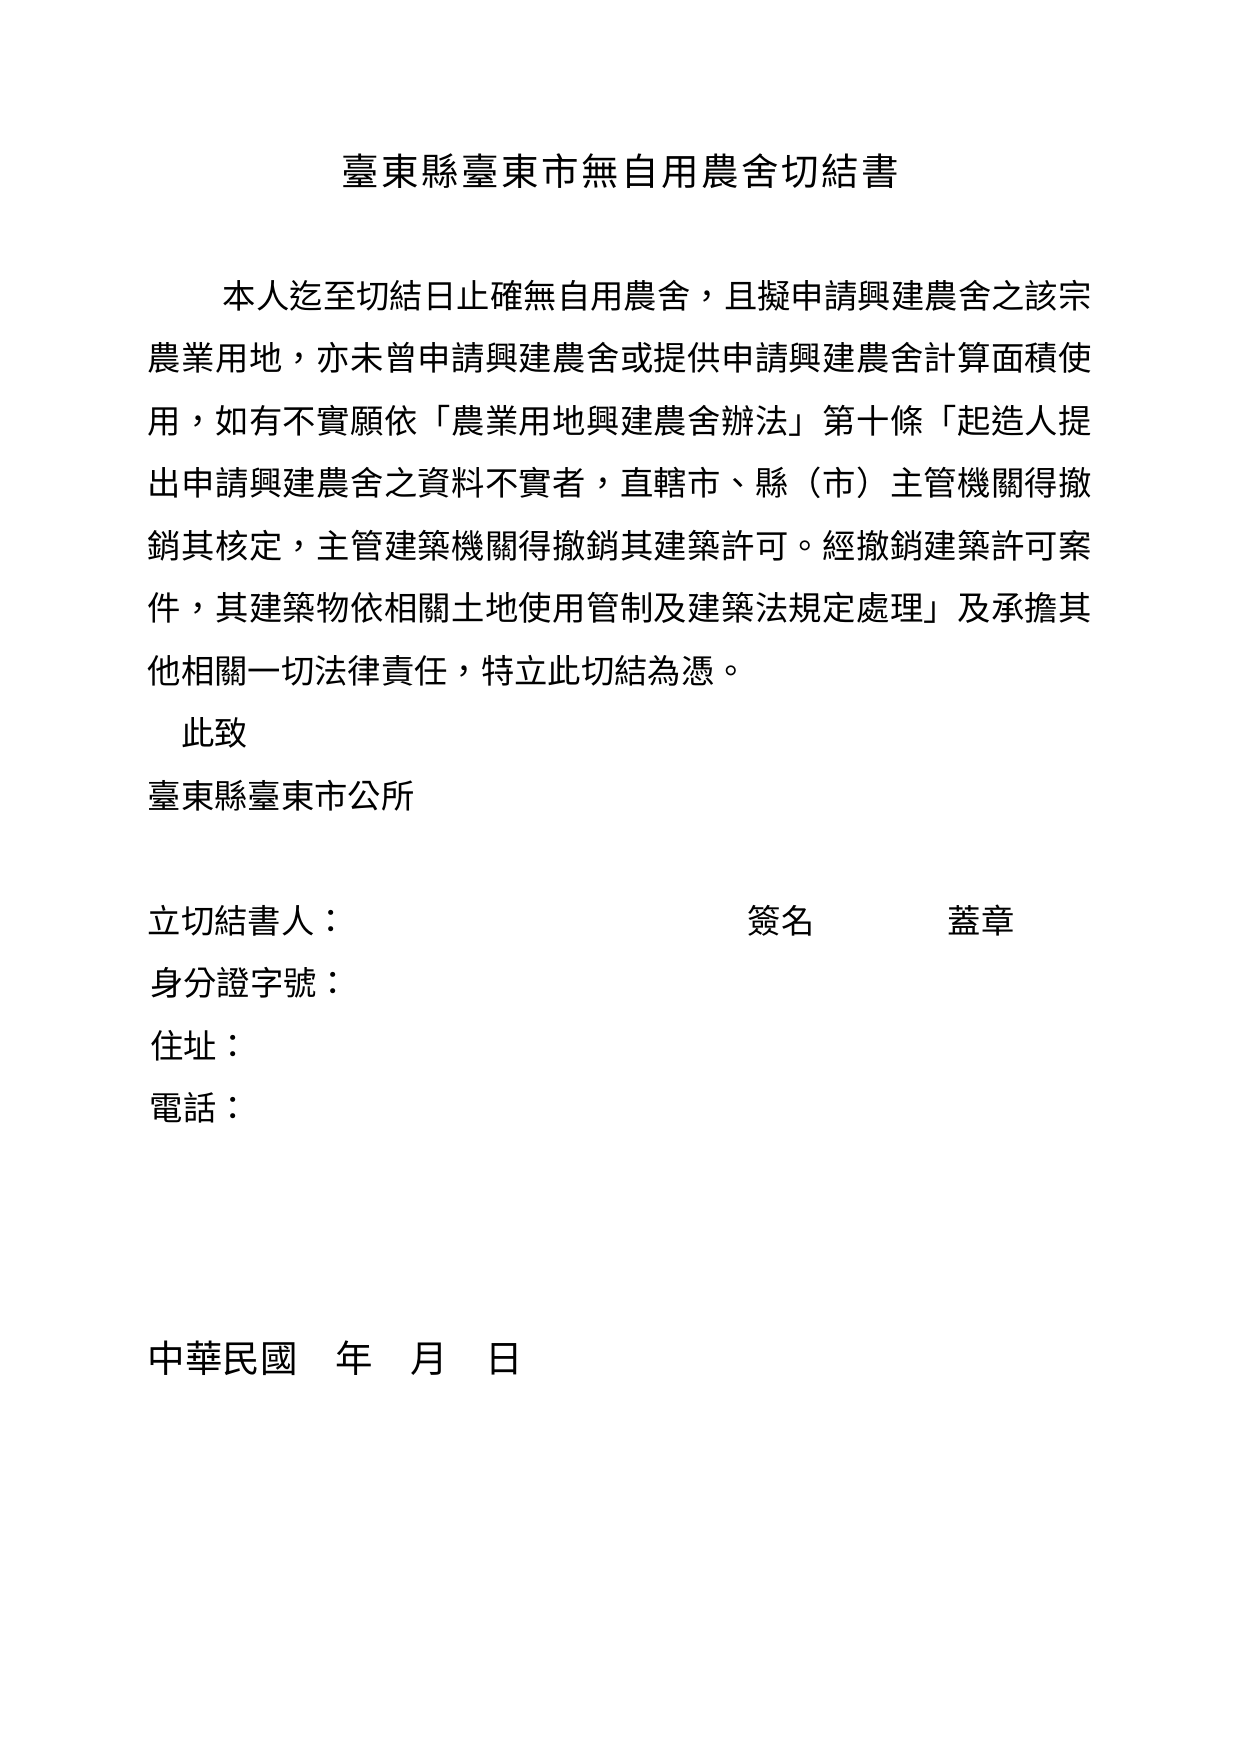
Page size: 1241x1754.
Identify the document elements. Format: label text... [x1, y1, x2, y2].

text 本人迄至切結日止確無自用農舍，且擬申請興建農舍之該宗農業用地，亦未曾申請興建農舍或提供申請興建農舍計算面積使用，如有不實願依「農業用地興建農舍辦法」第十條「起造人提出申請興建農舍之資料不實者，直轄市、縣（市）主管機關得撤銷其核定，主管建築機關得撤銷其建築許可。經撤銷建築許可案件，其建築物依相關土地使用管制及建築法規定處理」及承擔其他相關一切法律責任，特立此切結為憑。 [148, 252, 1092, 689]
text 住址： [150, 1002, 1092, 1064]
text 身分證字號： [150, 939, 1092, 1002]
text 立切結書人： 簽名 蓋章 [148, 877, 1092, 939]
text 此致 [148, 689, 1092, 752]
text 臺東縣臺東市公所 [148, 752, 1092, 814]
text 電話： [149, 1064, 1092, 1127]
text 中華民國 年 月 日 [148, 1314, 1092, 1377]
text 臺東縣臺東市無自用農舍切結書 [148, 127, 1092, 189]
